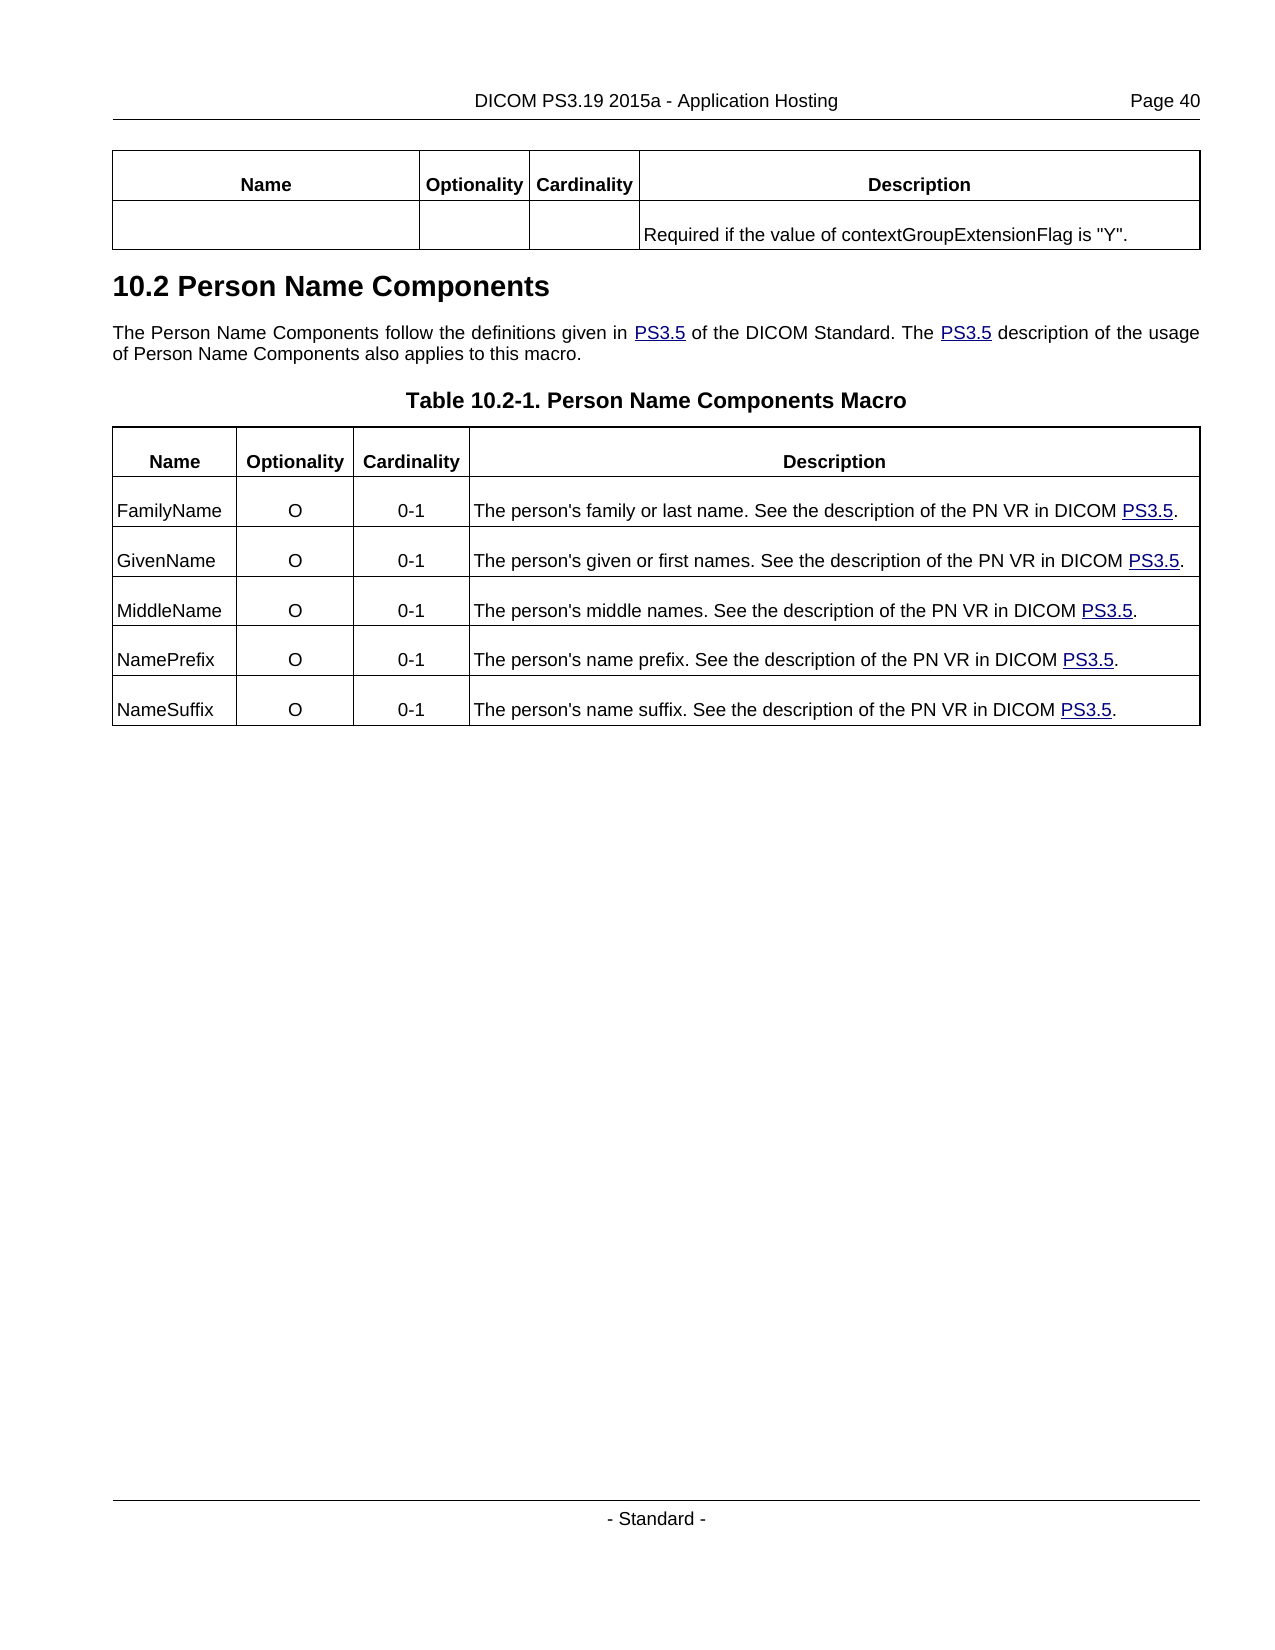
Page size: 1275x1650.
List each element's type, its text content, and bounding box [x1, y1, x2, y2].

table_header Description [470, 428, 1199, 476]
table_cell The person's name prefix. See the description of the PN VR in DICOM PS3.5. [470, 626, 1199, 675]
table_header Cardinality [530, 151, 639, 200]
table_cell The person's given or first names. See the description of the PN VR in DICOM PS3.5. [470, 527, 1199, 576]
table_cell O [237, 527, 353, 576]
table_header Name [113, 151, 419, 200]
table_header Optionality [237, 428, 353, 476]
table_cell MiddleName [113, 577, 236, 625]
text 10.2 Person Name Components [112, 269, 1200, 303]
table_cell O [237, 577, 353, 625]
table_cell O [237, 626, 353, 675]
table_cell [530, 201, 639, 249]
table_header Optionality [420, 151, 529, 200]
table_cell The person's family or last name. See the description of the PN VR in DICOM PS3.5. [470, 477, 1199, 526]
table_cell FamilyName [113, 477, 236, 526]
table_cell 0-1 [354, 577, 469, 625]
table_cell Required if the value of contextGroupExtensionFlag is "Y". [640, 201, 1199, 249]
table_cell [113, 201, 419, 249]
table_cell GivenName [113, 527, 236, 576]
table_cell The person's middle names. See the description of the PN VR in DICOM PS3.5. [470, 577, 1199, 625]
table_cell 0-1 [354, 676, 469, 724]
text The Person Name Components follow the definitions given in PS3.5 of the DICOM Standard. The PS3.5 description of the usage of Person Name Components also applies to this macro. [112, 321, 1200, 364]
table_cell O [237, 676, 353, 724]
table_cell 0-1 [354, 527, 469, 576]
table_cell NamePrefix [113, 626, 236, 675]
table_cell 0-1 [354, 477, 469, 526]
table_header Name [113, 428, 236, 476]
table_cell 0-1 [354, 626, 469, 675]
table_cell O [237, 477, 353, 526]
table_header Cardinality [354, 428, 469, 476]
table_cell [420, 201, 529, 249]
table_header Description [640, 151, 1199, 200]
table_cell The person's name suffix. See the description of the PN VR in DICOM PS3.5. [470, 676, 1199, 724]
text Table 10.2-1. Person Name Components Macro [112, 387, 1200, 413]
table_cell NameSuffix [113, 676, 236, 724]
